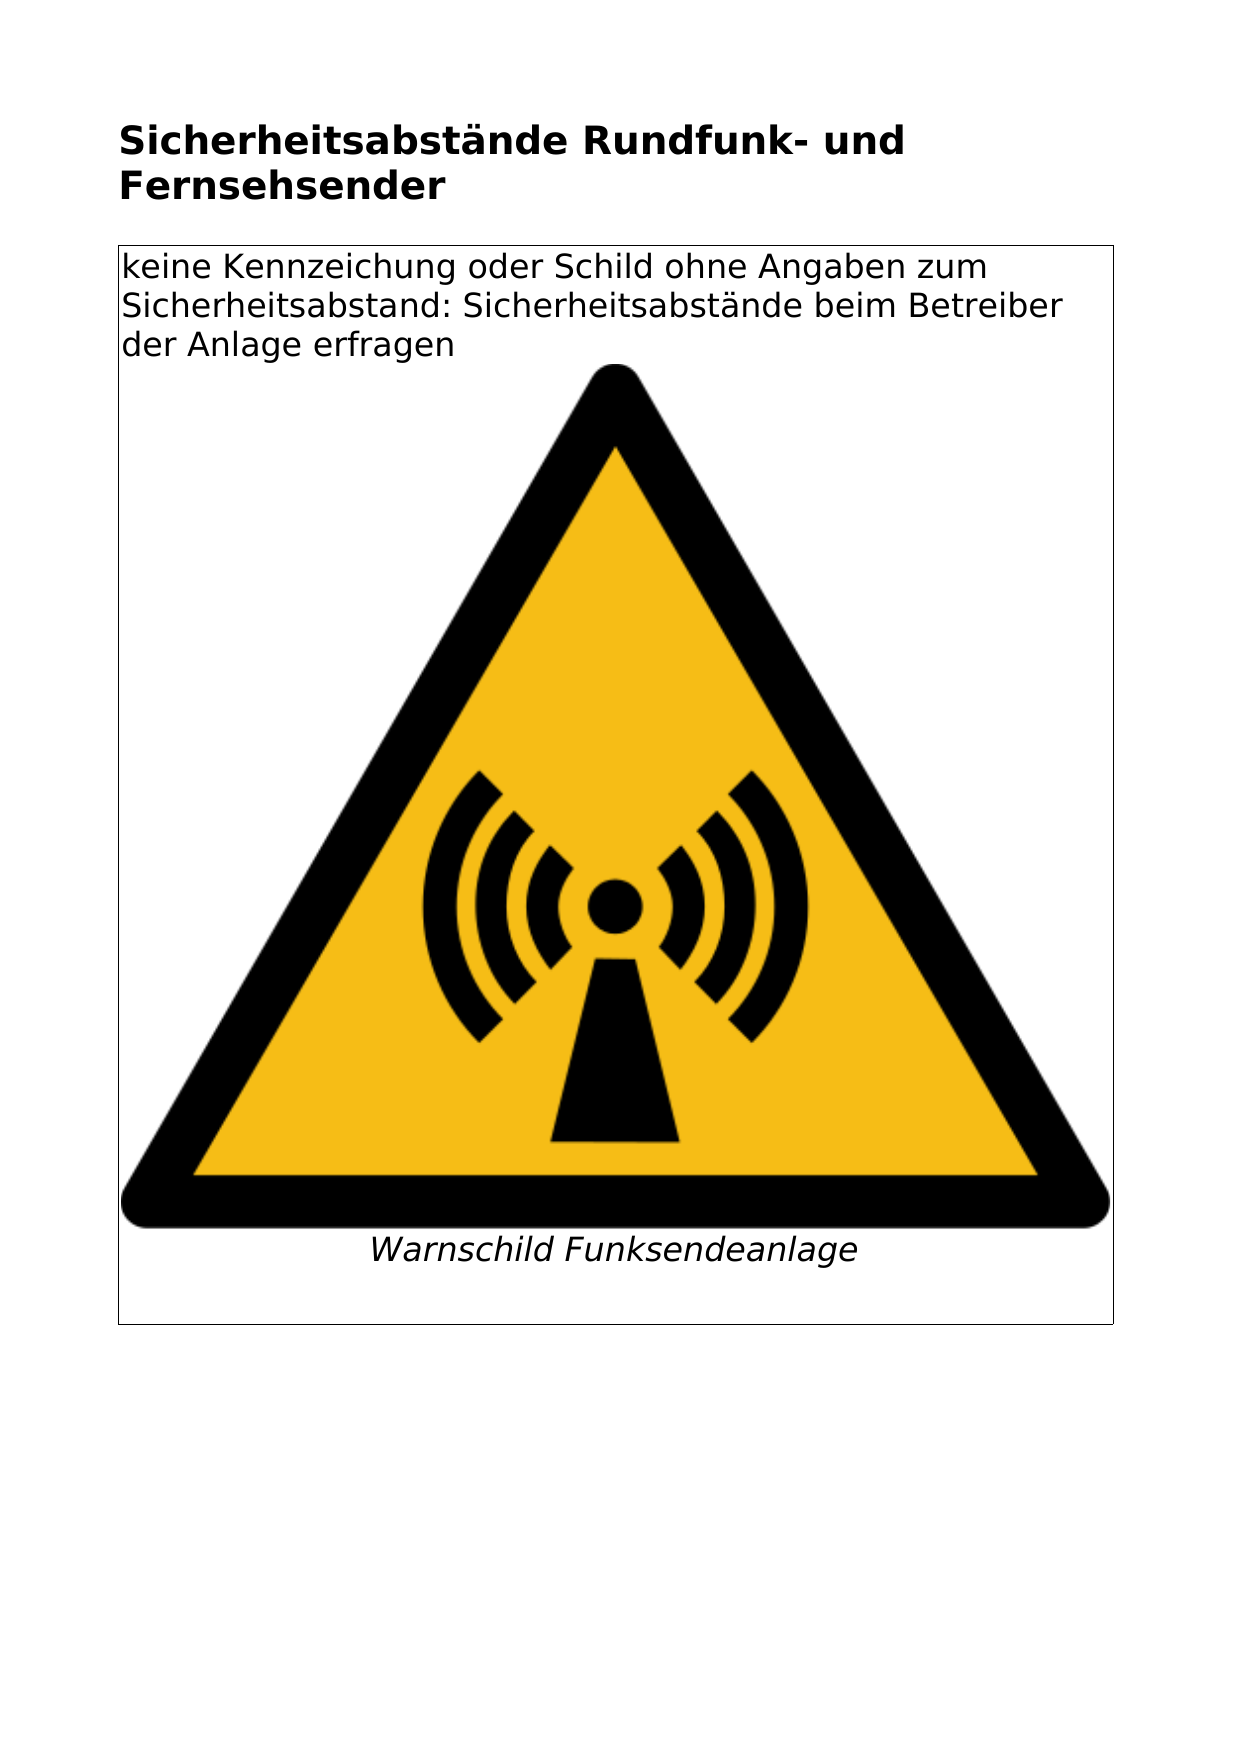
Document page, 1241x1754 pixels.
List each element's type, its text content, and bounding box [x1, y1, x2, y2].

subtitle Sicherheitsabstände Rundfunk- und Fernsehsender [118, 118, 1122, 208]
table_header keine Kennzeichung oder Schild ohne Angaben zum Sicherheitsabstand: Sicherheitsabstände beim Betreiber der Anlage erfragen [119, 246, 1113, 1324]
picture [121, 364, 1111, 1231]
